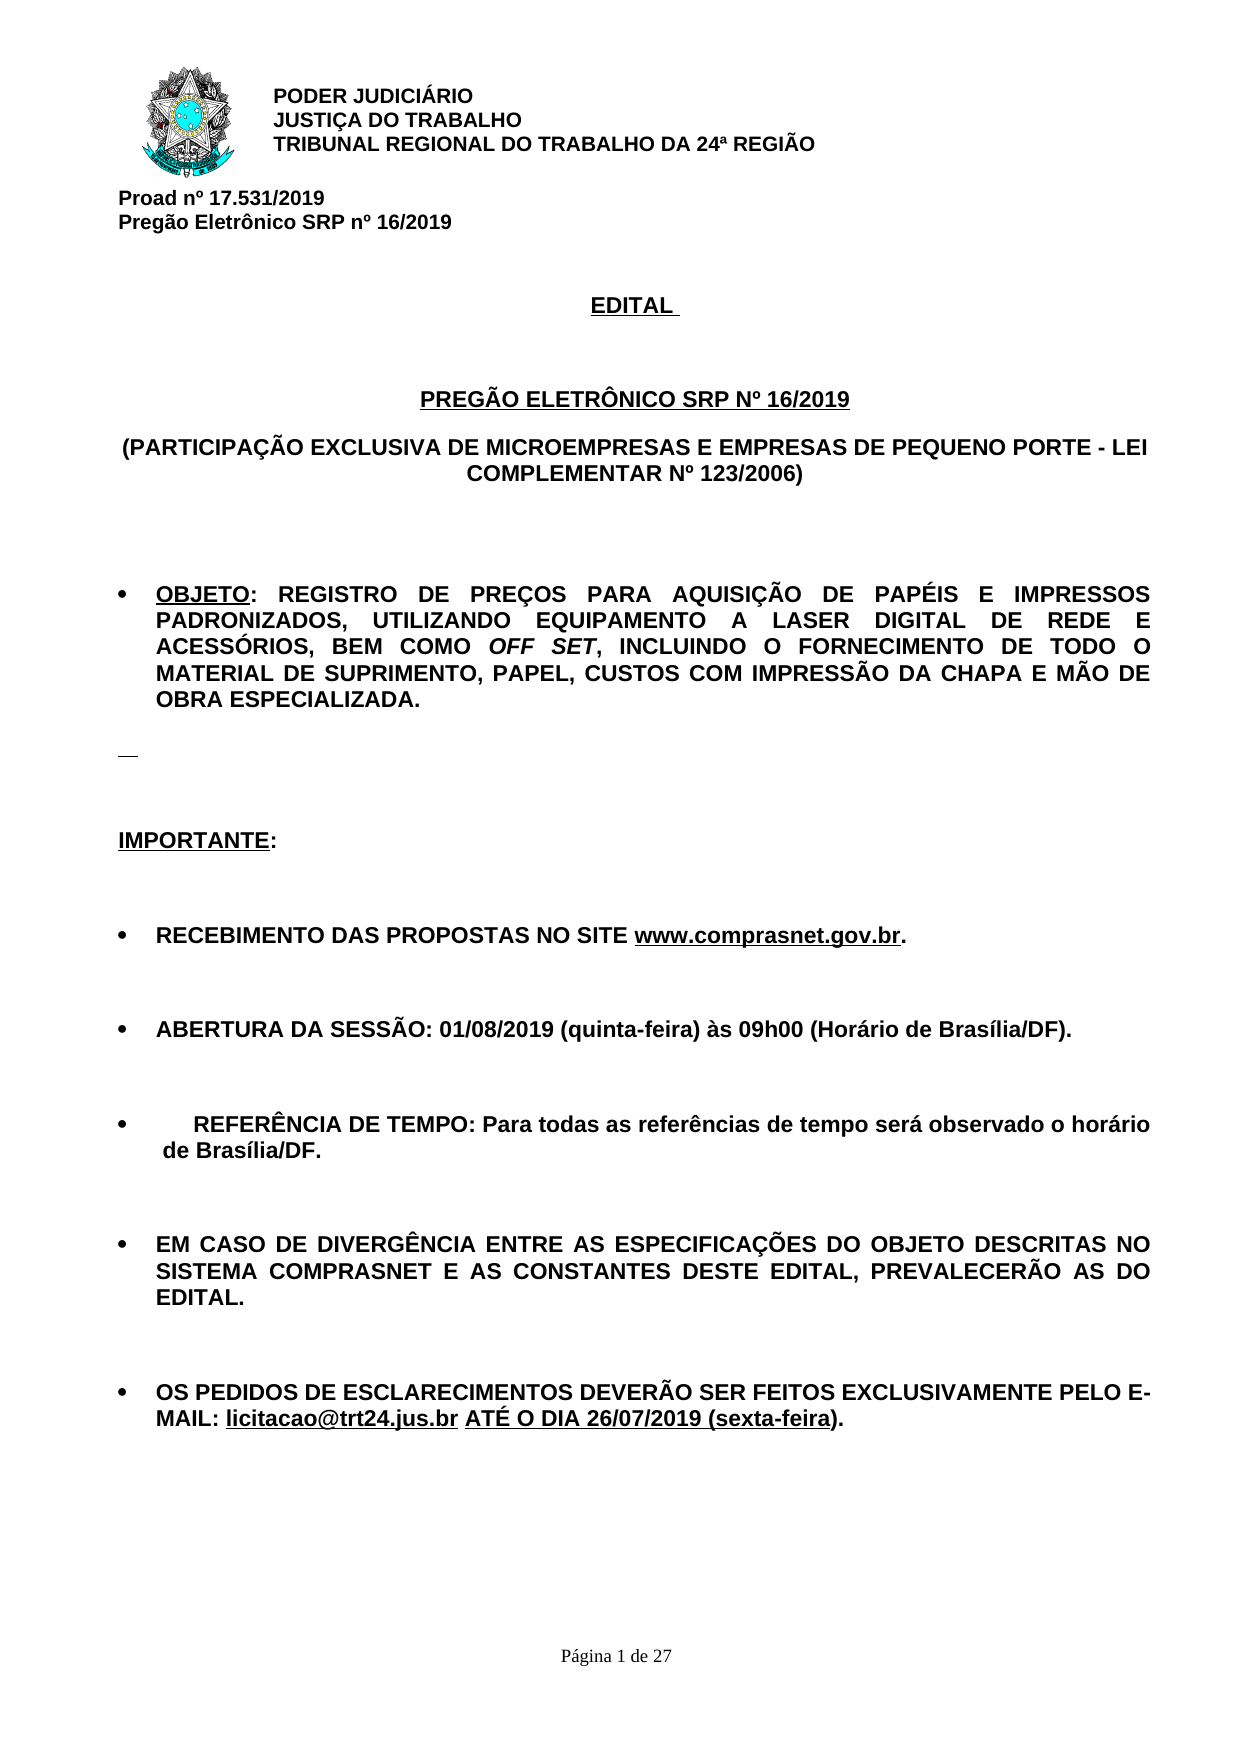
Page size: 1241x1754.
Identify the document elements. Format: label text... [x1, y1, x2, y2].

list OBJETO: REGISTRO DE PREÇOS PARA AQUISIÇÃO DE PAPÉIS E IMPRESSOS PADRONIZADOS, UTILIZANDO EQUIPAMENTO A LASER DIGITAL DE REDE E ACESSÓRIOS, BEM COMO OFF SET, INCLUINDO O FORNECIMENTO DE TODO O MATERIAL DE SUPRIMENTO, PAPEL, CUSTOS COM IMPRESSÃO DA CHAPA E MÃO DE OBRA ESPECIALIZADA. [118, 581, 1152, 712]
list RECEBIMENTO DAS PROPOSTAS NO SITE www.comprasnet.gov.br. [118, 922, 1152, 948]
subtitle EDITAL [118, 292, 1152, 318]
list OS PEDIDOS DE ESCLARECIMENTOS DEVERÃO SER FEITOS EXCLUSIVAMENTE PELO E-MAIL: licitacao@trt24.jus.br ATÉ O DIA 26/07/2019 (sexta-feira). [118, 1378, 1152, 1431]
picture [141, 66, 236, 178]
text (PARTICIPAÇÃO EXCLUSIVA DE MICROEMPRESAS E EMPRESAS DE PEQUENO PORTE - LEI COMPLEMENTAR Nº 123/2006) [118, 433, 1152, 486]
text IMPORTANTE: [118, 827, 1152, 854]
subtitle PREGÃO ELETRÔNICO SRP Nº 16/2019 [118, 386, 1152, 413]
list ABERTURA DA SESSÃO: 01/08/2019 (quinta-feira) às 09h00 (Horário de Brasília/DF). [118, 1016, 1152, 1043]
list REFERÊNCIA DE TEMPO: Para todas as referências de tempo será observado o horário de Brasília/DF. [118, 1111, 1152, 1163]
list EM CASO DE DIVERGÊNCIA ENTRE AS ESPECIFICAÇÕES DO OBJETO DESCRITAS NO SISTEMA COMPRASNET E AS CONSTANTES DESTE EDITAL, PREVALECERÃO AS DO EDITAL. [118, 1231, 1152, 1310]
